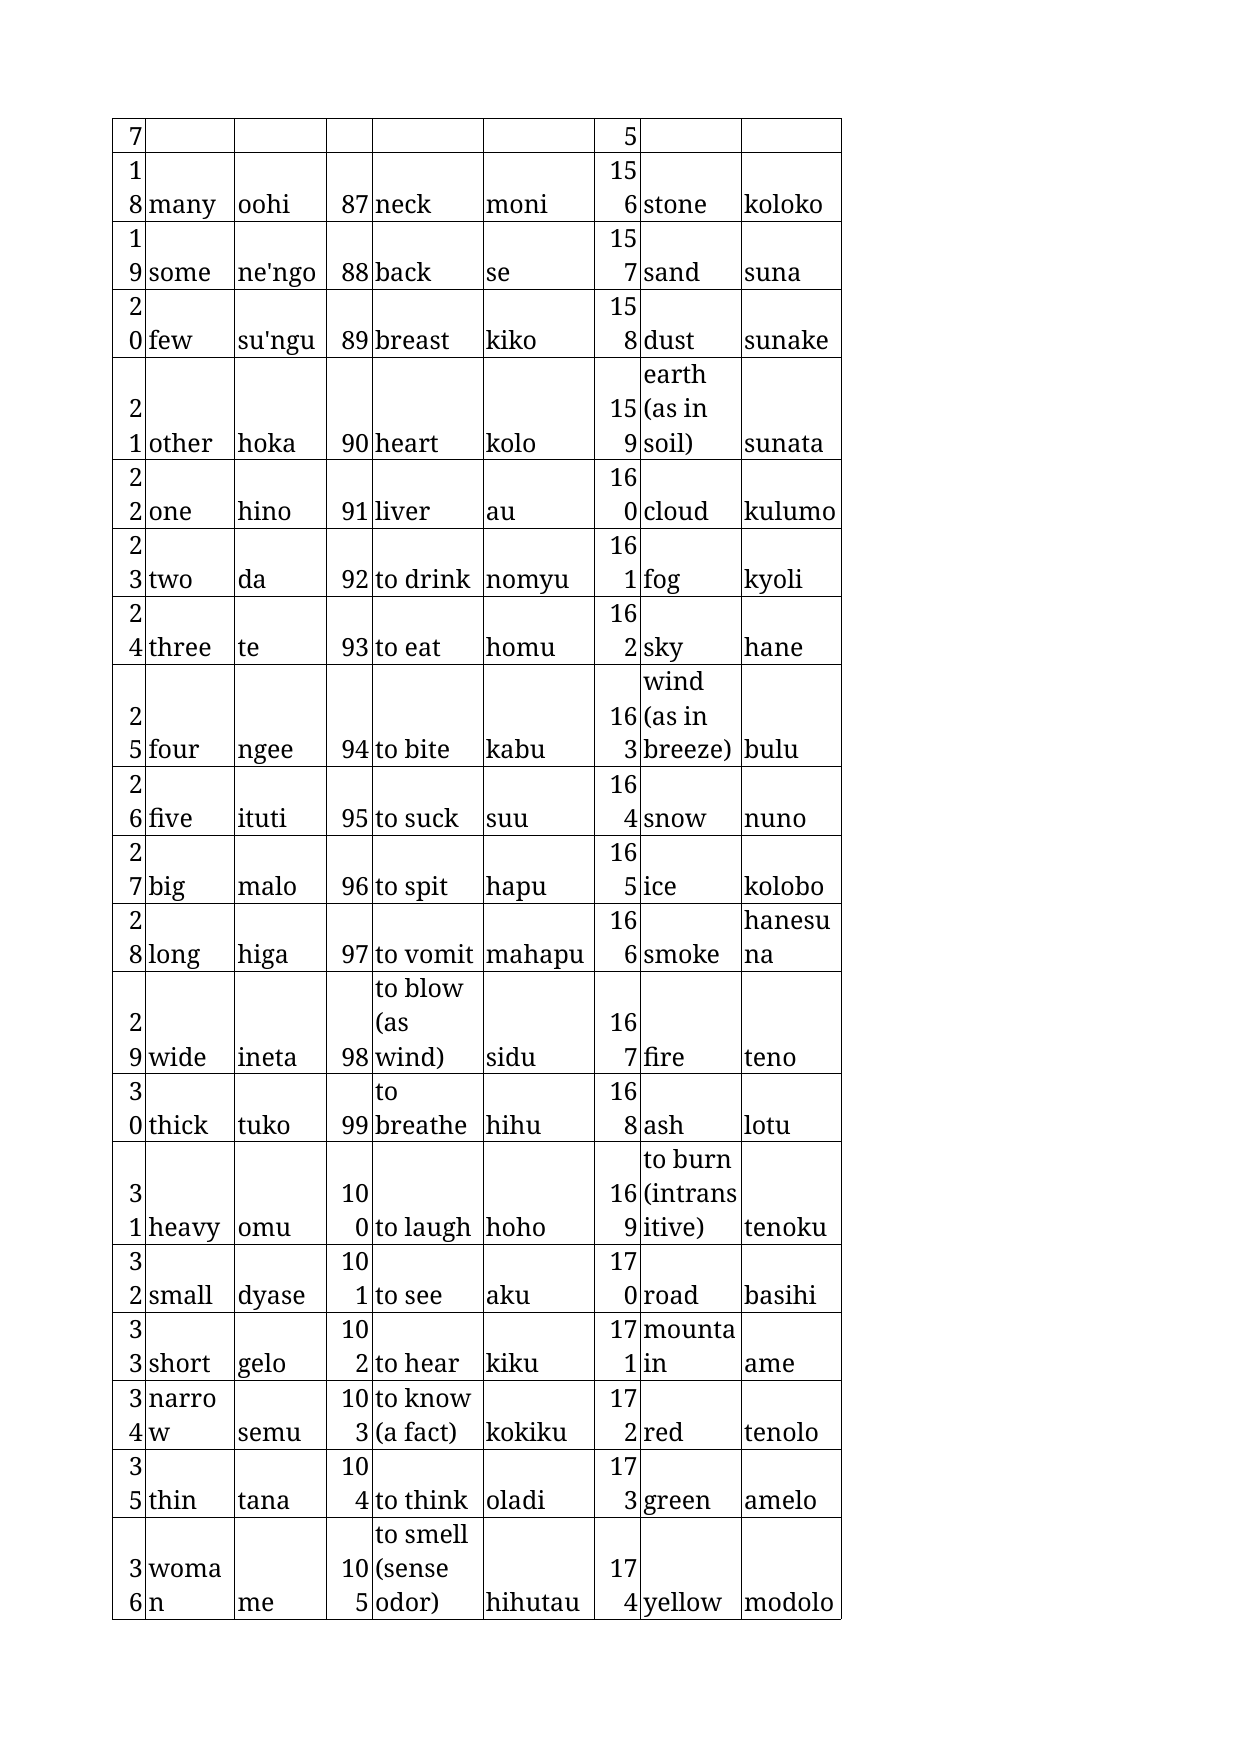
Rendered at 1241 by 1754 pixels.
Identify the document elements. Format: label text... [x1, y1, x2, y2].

table_cell 28 [113, 904, 145, 971]
table_cell hihutau [484, 1518, 594, 1619]
table_cell 88 [327, 222, 372, 289]
table_cell one [146, 460, 234, 527]
table_cell suu [484, 767, 594, 834]
table_cell 18 [113, 153, 145, 221]
table_cell tenoku [742, 1142, 841, 1244]
table_cell ne'ngo [235, 222, 326, 289]
table_cell two [146, 529, 234, 596]
table_cell sunake [742, 290, 841, 357]
table_cell 27 [113, 836, 145, 903]
table_cell sky [641, 597, 741, 664]
table_cell 36 [113, 1518, 145, 1619]
table_cell kolo [484, 358, 594, 459]
table_cell 25 [113, 665, 145, 766]
table_cell moni [484, 153, 594, 221]
table_cell five [146, 767, 234, 834]
table_cell nuno [742, 767, 841, 834]
table_cell 96 [327, 836, 372, 903]
table_cell aku [484, 1245, 594, 1312]
table_cell to spit [373, 836, 483, 903]
table_cell omu [235, 1142, 326, 1244]
table_cell 160 [595, 460, 640, 527]
table_cell hapu [484, 836, 594, 903]
table_cell 98 [327, 972, 372, 1073]
table_cell to think [373, 1450, 483, 1517]
table_cell 94 [327, 665, 372, 766]
table_cell hihu [484, 1074, 594, 1141]
table_cell kiko [484, 290, 594, 357]
table_cell ame [742, 1313, 841, 1380]
table_cell su'ngu [235, 290, 326, 357]
table_cell 103 [327, 1381, 372, 1448]
table_cell 167 [595, 972, 640, 1073]
table_cell 164 [595, 767, 640, 834]
table_cell 174 [595, 1518, 640, 1619]
table_cell woman [146, 1518, 234, 1619]
table_cell to suck [373, 767, 483, 834]
table_cell big [146, 836, 234, 903]
table_cell 89 [327, 290, 372, 357]
table_cell 171 [595, 1313, 640, 1380]
table_cell 24 [113, 597, 145, 664]
table_cell [373, 119, 483, 152]
table_cell kabu [484, 665, 594, 766]
table_cell to know (a fact) [373, 1381, 483, 1448]
table_cell [742, 119, 841, 152]
table_cell hane [742, 597, 841, 664]
table_cell stone [641, 153, 741, 221]
table_cell sand [641, 222, 741, 289]
table_cell 22 [113, 460, 145, 527]
table_cell small [146, 1245, 234, 1312]
table_cell many [146, 153, 234, 221]
table_cell to burn (intransitive) [641, 1142, 741, 1244]
table_cell 173 [595, 1450, 640, 1517]
table_cell 35 [113, 1450, 145, 1517]
table_cell tana [235, 1450, 326, 1517]
table_cell 100 [327, 1142, 372, 1244]
table_cell fire [641, 972, 741, 1073]
table_cell 166 [595, 904, 640, 971]
table_cell ash [641, 1074, 741, 1141]
table_cell [235, 119, 326, 152]
table_cell hino [235, 460, 326, 527]
table_cell to hear [373, 1313, 483, 1380]
table_cell few [146, 290, 234, 357]
table_cell hoho [484, 1142, 594, 1244]
table_cell modolo [742, 1518, 841, 1619]
table_cell mahapu [484, 904, 594, 971]
table_cell 31 [113, 1142, 145, 1244]
table_cell 21 [113, 358, 145, 459]
table_cell au [484, 460, 594, 527]
table_cell oladi [484, 1450, 594, 1517]
table_cell 23 [113, 529, 145, 596]
table_cell to see [373, 1245, 483, 1312]
table_cell 163 [595, 665, 640, 766]
table_cell 102 [327, 1313, 372, 1380]
table_cell 19 [113, 222, 145, 289]
table_cell liver [373, 460, 483, 527]
table_cell to blow (as wind) [373, 972, 483, 1073]
table_cell smoke [641, 904, 741, 971]
table_cell cloud [641, 460, 741, 527]
table_cell da [235, 529, 326, 596]
table_cell [327, 119, 372, 152]
table_cell 169 [595, 1142, 640, 1244]
table_cell yellow [641, 1518, 741, 1619]
table_cell fog [641, 529, 741, 596]
table_cell homu [484, 597, 594, 664]
table_cell se [484, 222, 594, 289]
table_cell 97 [327, 904, 372, 971]
table_cell 29 [113, 972, 145, 1073]
table_cell long [146, 904, 234, 971]
table_cell tenolo [742, 1381, 841, 1448]
table_cell 101 [327, 1245, 372, 1312]
table_cell kyoli [742, 529, 841, 596]
table_cell gelo [235, 1313, 326, 1380]
table_cell 91 [327, 460, 372, 527]
table_cell dust [641, 290, 741, 357]
table_cell [484, 119, 594, 152]
table_cell snow [641, 767, 741, 834]
table_cell to eat [373, 597, 483, 664]
table_cell neck [373, 153, 483, 221]
table_cell 159 [595, 358, 640, 459]
table_cell thick [146, 1074, 234, 1141]
table_cell 26 [113, 767, 145, 834]
table_cell amelo [742, 1450, 841, 1517]
table_cell wide [146, 972, 234, 1073]
table_cell sunata [742, 358, 841, 459]
table_cell 157 [595, 222, 640, 289]
table_cell dyase [235, 1245, 326, 1312]
table_cell 165 [595, 836, 640, 903]
table_cell to vomit [373, 904, 483, 971]
table_cell 92 [327, 529, 372, 596]
table_cell to bite [373, 665, 483, 766]
table_cell sidu [484, 972, 594, 1073]
table_cell back [373, 222, 483, 289]
table_cell kiku [484, 1313, 594, 1380]
table_cell mountain [641, 1313, 741, 1380]
table_cell 161 [595, 529, 640, 596]
table_cell to breathe [373, 1074, 483, 1141]
table_cell 162 [595, 597, 640, 664]
table_cell me [235, 1518, 326, 1619]
table_cell hanesuna [742, 904, 841, 971]
table_cell 20 [113, 290, 145, 357]
table_cell road [641, 1245, 741, 1312]
table_cell ineta [235, 972, 326, 1073]
table_cell koloko [742, 153, 841, 221]
table_cell wind (as in breeze) [641, 665, 741, 766]
table_cell 32 [113, 1245, 145, 1312]
table_cell four [146, 665, 234, 766]
table_cell other [146, 358, 234, 459]
table_cell to smell (sense odor) [373, 1518, 483, 1619]
table_cell 87 [327, 153, 372, 221]
table_cell heavy [146, 1142, 234, 1244]
table_cell heart [373, 358, 483, 459]
table_cell higa [235, 904, 326, 971]
table_cell ituti [235, 767, 326, 834]
table_cell to drink [373, 529, 483, 596]
table_cell 34 [113, 1381, 145, 1448]
table_cell kulumo [742, 460, 841, 527]
table_cell 95 [327, 767, 372, 834]
table_cell 172 [595, 1381, 640, 1448]
table_cell three [146, 597, 234, 664]
table_cell kolobo [742, 836, 841, 903]
table_cell 7 [113, 119, 145, 152]
table_cell malo [235, 836, 326, 903]
table_cell 158 [595, 290, 640, 357]
table_cell teno [742, 972, 841, 1073]
table_cell bulu [742, 665, 841, 766]
table_cell semu [235, 1381, 326, 1448]
table_cell lotu [742, 1074, 841, 1141]
table_cell thin [146, 1450, 234, 1517]
table_cell 156 [595, 153, 640, 221]
table_cell 30 [113, 1074, 145, 1141]
table_cell 105 [327, 1518, 372, 1619]
table_cell hoka [235, 358, 326, 459]
table_cell suna [742, 222, 841, 289]
table_cell oohi [235, 153, 326, 221]
table_cell red [641, 1381, 741, 1448]
table_cell 168 [595, 1074, 640, 1141]
table_cell 93 [327, 597, 372, 664]
table_cell 90 [327, 358, 372, 459]
table_cell 170 [595, 1245, 640, 1312]
table_cell green [641, 1450, 741, 1517]
table_cell to laugh [373, 1142, 483, 1244]
table_cell te [235, 597, 326, 664]
table_cell 99 [327, 1074, 372, 1141]
table_cell kokiku [484, 1381, 594, 1448]
table_cell some [146, 222, 234, 289]
table_cell narrow [146, 1381, 234, 1448]
table_cell basihi [742, 1245, 841, 1312]
table_cell [641, 119, 741, 152]
table_cell 33 [113, 1313, 145, 1380]
table_cell breast [373, 290, 483, 357]
table_cell 5 [595, 119, 640, 152]
table_cell short [146, 1313, 234, 1380]
table_cell nomyu [484, 529, 594, 596]
table_cell tuko [235, 1074, 326, 1141]
table_cell ngee [235, 665, 326, 766]
table_cell ice [641, 836, 741, 903]
table_cell [146, 119, 234, 152]
table_cell earth (as in soil) [641, 358, 741, 459]
table_cell 104 [327, 1450, 372, 1517]
